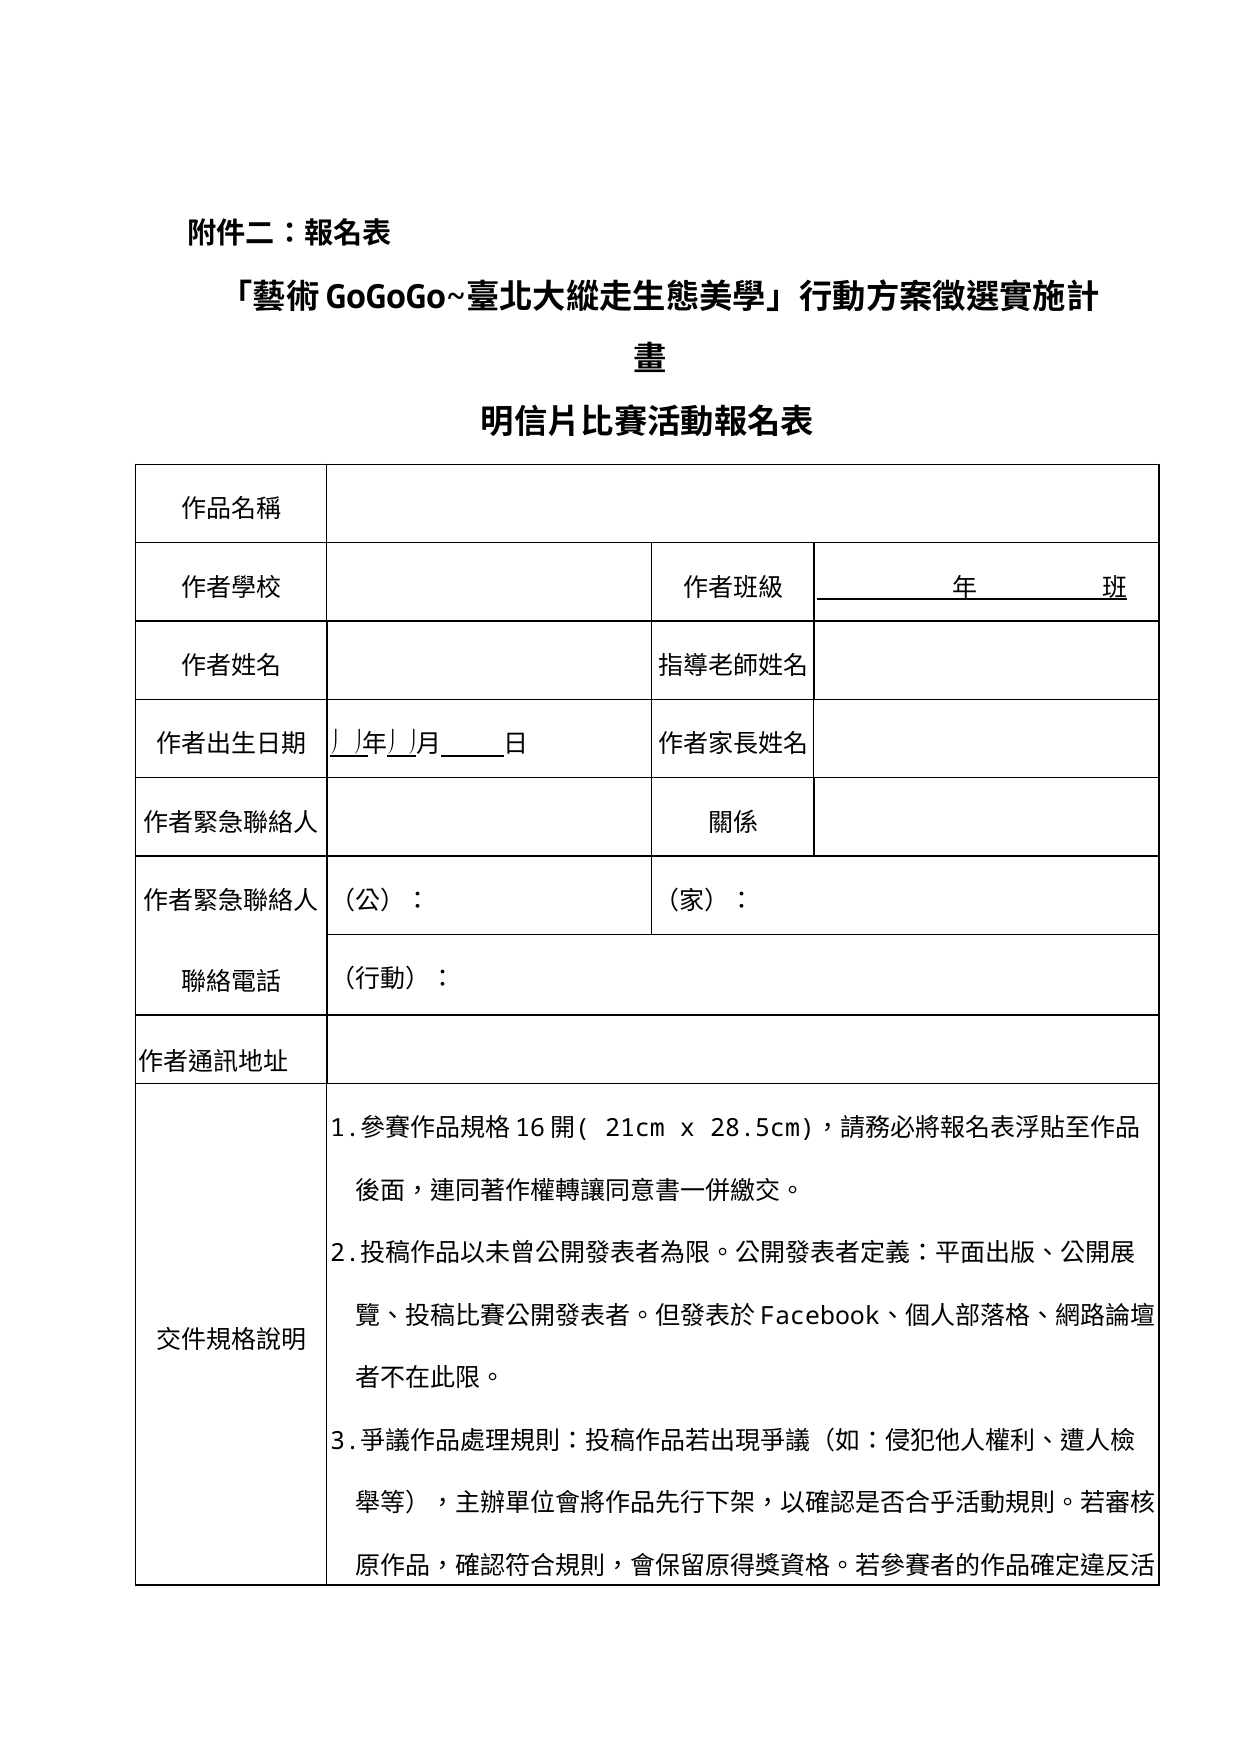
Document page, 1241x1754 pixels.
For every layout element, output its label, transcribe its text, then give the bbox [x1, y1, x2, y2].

table_cell [814, 700, 1158, 777]
table_cell （行動）： [328, 935, 1158, 1014]
table_cell 指導老師姓名 [652, 622, 813, 698]
table_cell 作者班級 [652, 543, 813, 620]
table_cell 關係 [652, 778, 813, 855]
table_cell 作者通訊地址 [136, 1016, 326, 1083]
table_cell 1.參賽作品規格16開( 21cm x 28.5cm)，請務必將報名表浮貼至作品後面，連同著作權轉讓同意書一併繳交。 2.投稿作品以未曾公開發表者為限。公開發表者定義：平面出版、公開展覽、投稿比賽公開發表者。但發表於Facebook、個人部落格、網路論壇者不在此限。 3.爭議作品處理規則：投稿作品若出現爭議（如：侵犯他人權利、遭人檢舉等），主辦單位會將作品先行下架，以確認是否合乎活動規則。若審核原作品，確認符合規則，會保留原得獎資格。若參賽者的作品確定違反活 [327, 1084, 1158, 1584]
text 明信片比賽活動報名表 [187, 377, 1107, 439]
table_cell 作者緊急聯絡人 聯絡電話 [136, 857, 326, 1014]
text 「藝術GoGoGo~臺北大縱走生態美學」行動方案徵選實施計畫 [187, 252, 1113, 377]
table_cell 作者學校 [136, 543, 326, 620]
table_header 作品名稱 [136, 465, 326, 542]
table_header [327, 465, 1158, 542]
table_cell [327, 543, 651, 620]
table_cell 交件規格說明 [136, 1084, 326, 1584]
table_cell 作者出生日期 [136, 700, 326, 777]
table_cell [815, 778, 1158, 855]
table_cell [328, 778, 651, 855]
table_cell 作者緊急聯絡人 [136, 778, 326, 855]
table_cell 作者姓名 [136, 622, 326, 698]
table_cell [328, 622, 651, 698]
table_cell （公）： [328, 857, 651, 933]
table_cell  年 月 日 [328, 700, 651, 777]
text 附件二：報名表 [187, 189, 1107, 252]
table_cell 年 班 [815, 543, 1158, 620]
table_cell [815, 622, 1158, 698]
table_cell （家）： [652, 857, 1158, 933]
table_cell [328, 1016, 1158, 1083]
table_cell 作者家長姓名 [652, 700, 813, 777]
